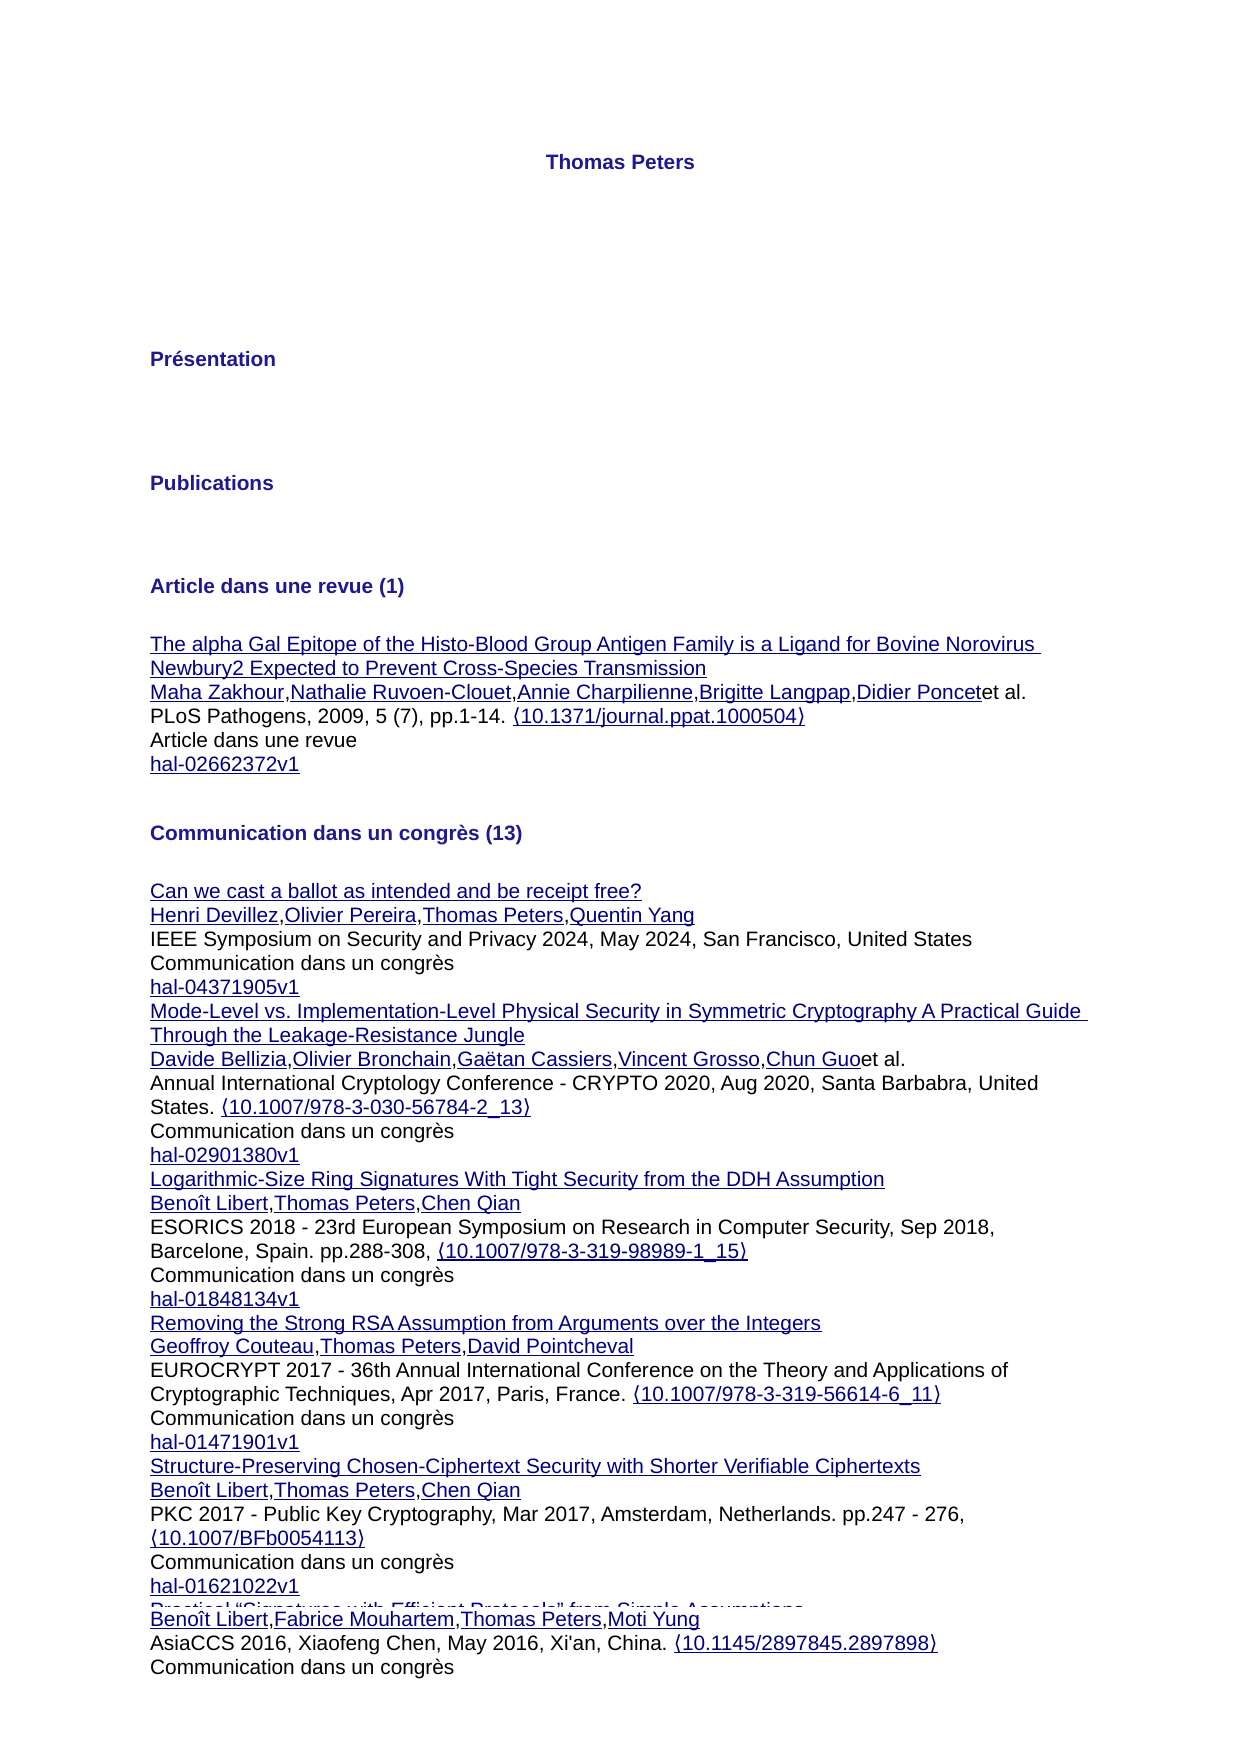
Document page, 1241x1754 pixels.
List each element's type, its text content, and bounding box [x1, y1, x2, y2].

table_header The alpha Gal Epitope of the Histo-Blood Group Antigen Family is a Ligand for Bovine Norovirus Newbury2 Expected to Prevent Cross-Species Transmission Maha Zakhour,Nathalie Ruvoen-Clouet,Annie Charpilienne,Brigitte Langpap,Didier Poncetet al. PLoS Pathogens, 2009, 5 (7), pp.1-14. ⟨10.1371/journal.ppat.1000504⟩ Article dans une revue hal-02662372v1 [150, 632, 1090, 776]
table_cell Mode-Level vs. Implementation-Level Physical Security in Symmetric Cryptography A Practical Guide Through the Leakage-Resistance Jungle Davide Bellizia,Olivier Bronchain,Gaëtan Cassiers,Vincent Grosso,Chun Guoet al. Annual International Cryptology Conference - CRYPTO 2020, Aug 2020, Santa Barbabra, United States. ⟨10.1007/978-3-030-56784-2_13⟩ Communication dans un congrès hal-02901380v1 [150, 999, 1090, 1167]
subtitle Thomas Peters [150, 150, 1090, 174]
subtitle Article dans une revue (1) [150, 574, 1090, 598]
table_header Can we cast a ballot as intended and be receipt free? Henri Devillez,Olivier Pereira,Thomas Peters,Quentin Yang IEEE Symposium on Security and Privacy 2024, May 2024, San Francisco, United States Communication dans un congrès hal-04371905v1 [150, 879, 1090, 999]
subtitle Communication dans un congrès (13) [150, 821, 1090, 845]
table_cell Logarithmic-Size Ring Signatures With Tight Security from the DDH Assumption Benoît Libert,Thomas Peters,Chen Qian ESORICS 2018 - 23rd European Symposium on Research in Computer Security, Sep 2018, Barcelone, Spain. pp.288-308, ⟨10.1007/978-3-319-98989-1_15⟩ Communication dans un congrès hal-01848134v1 [150, 1167, 1090, 1310]
table_cell Structure-Preserving Chosen-Ciphertext Security with Shorter Verifiable Ciphertexts Benoît Libert,Thomas Peters,Chen Qian PKC 2017 - Public Key Cryptography, Mar 2017, Amsterdam, Netherlands. pp.247 - 276, ⟨10.1007/BFb0054113⟩ Communication dans un congrès hal-01621022v1 [150, 1454, 1090, 1598]
subtitle Publications [150, 471, 1090, 495]
table_cell Practical “Signatures with Efficient Protocols” from Simple Assumptions Benoît Libert,Fabrice Mouhartem,Thomas Peters,Moti Yung AsiaCCS 2016, Xiaofeng Chen, May 2016, Xi'an, China. ⟨10.1145/2897845.2897898⟩ Communication dans un congrès [150, 1598, 1090, 1679]
table_cell Removing the Strong RSA Assumption from Arguments over the Integers Geoffroy Couteau,Thomas Peters,David Pointcheval EUROCRYPT 2017 - 36th Annual International Conference on the Theory and Applications of Cryptographic Techniques, Apr 2017, Paris, France. ⟨10.1007/978-3-319-56614-6_11⟩ Communication dans un congrès hal-01471901v1 [150, 1310, 1090, 1454]
subtitle Présentation [150, 347, 1090, 371]
